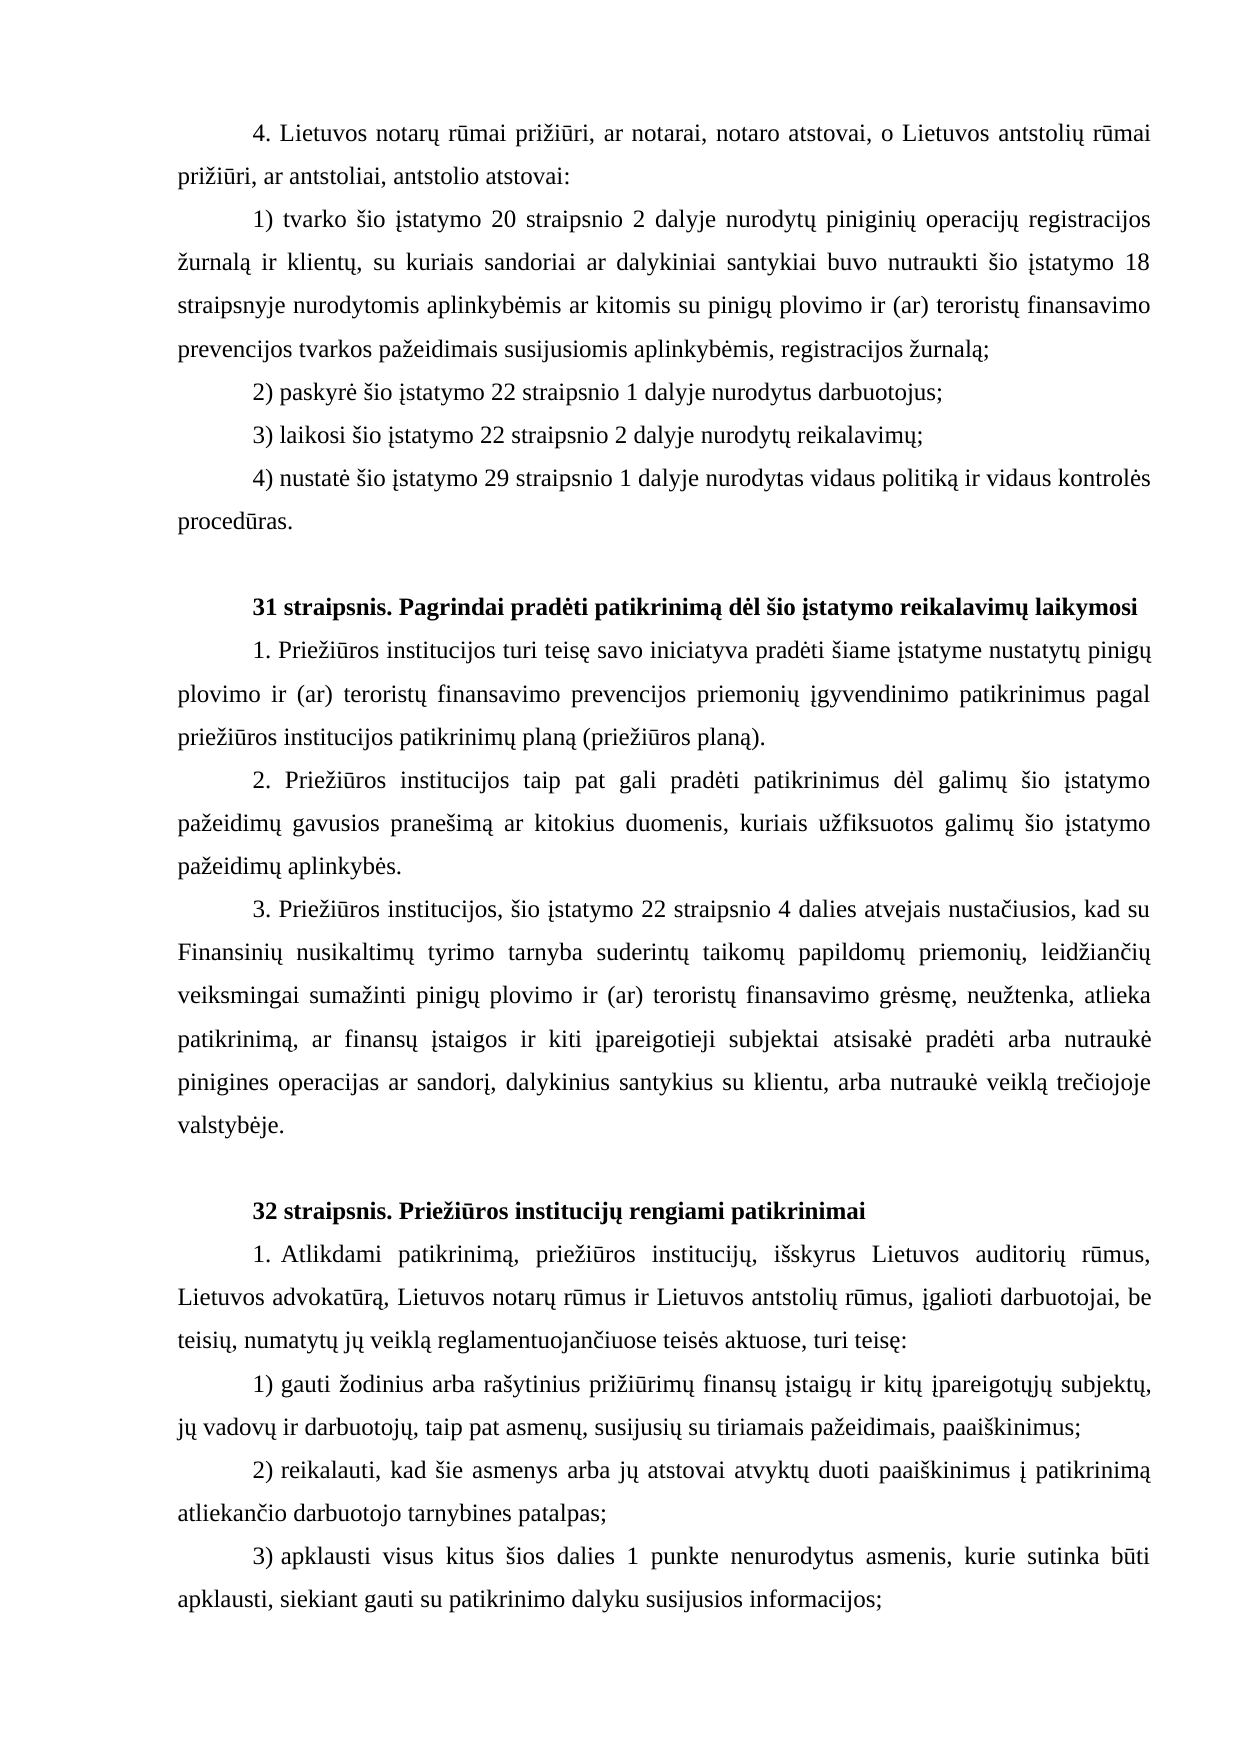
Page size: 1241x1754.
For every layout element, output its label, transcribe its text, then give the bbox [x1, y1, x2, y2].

text 3) apklausti visus kitus šios dalies 1 punkte nenurodytus asmenis, kurie sutinka būti apklausti, siekiant gauti su patikrinimo dalyku susijusios informacijos; [177, 1541, 1152, 1613]
text 1) gauti žodinius arba rašytinius prižiūrimų finansų įstaigų ir kitų įpareigotųjų subjektų, jų vadovų ir darbuotojų, taip pat asmenų, susijusių su tiriamais pažeidimais, paaiškinimus; [177, 1369, 1152, 1441]
text 4) nustatė šio įstatymo 29 straipsnio 1 dalyje nurodytas vidaus politiką ir vidaus kontrolės procedūras. [177, 463, 1152, 535]
text 3) laikosi šio įstatymo 22 straipsnio 2 dalyje nurodytų reikalavimų; [177, 420, 1152, 449]
text 1. Priežiūros institucijos turi teisę savo iniciatyva pradėti šiame įstatyme nustatytų pinigų plovimo ir (ar) teroristų finansavimo prevencijos priemonių įgyvendinimo patikrinimus pagal priežiūros institucijos patikrinimų planą (priežiūros planą). [177, 636, 1152, 751]
text 32 straipsnis. Priežiūros institucijų rengiami patikrinimai [177, 1196, 1152, 1225]
text 2. Priežiūros institucijos taip pat gali pradėti patikrinimus dėl galimų šio įstatymo pažeidimų gavusios pranešimą ar kitokius duomenis, kuriais užfiksuotos galimų šio įstatymo pažeidimų aplinkybės. [177, 765, 1152, 880]
text 2) paskyrė šio įstatymo 22 straipsnio 1 dalyje nurodytus darbuotojus; [177, 377, 1152, 406]
text 1. Atlikdami patikrinimą, priežiūros institucijų, išskyrus Lietuvos auditorių rūmus, Lietuvos advokatūrą, Lietuvos notarų rūmus ir Lietuvos antstolių rūmus, įgalioti darbuotojai, be teisių, numatytų jų veiklą reglamentuojančiuose teisės aktuose, turi teisę: [177, 1239, 1152, 1354]
text 31 straipsnis. Pagrindai pradėti patikrinimą dėl šio įstatymo reikalavimų laikymosi [177, 592, 1152, 621]
text 4. Lietuvos notarų rūmai prižiūri, ar notarai, notaro atstovai, o Lietuvos antstolių rūmai prižiūri, ar antstoliai, antstolio atstovai: [177, 118, 1152, 190]
text 2) reikalauti, kad šie asmenys arba jų atstovai atvyktų duoti paaiškinimus į patikrinimą atliekančio darbuotojo tarnybines patalpas; [177, 1455, 1152, 1527]
text 3. Priežiūros institucijos, šio įstatymo 22 straipsnio 4 dalies atvejais nustačiusios, kad su Finansinių nusikaltimų tyrimo tarnyba suderintų taikomų papildomų priemonių, leidžiančių veiksmingai sumažinti pinigų plovimo ir (ar) teroristų finansavimo grėsmę, neužtenka, atlieka patikrinimą, ar finansų įstaigos ir kiti įpareigotieji subjektai atsisakė pradėti arba nutraukė pinigines operacijas ar sandorį, dalykinius santykius su klientu, arba nutraukė veiklą trečiojoje valstybėje. [177, 894, 1152, 1139]
text 1) tvarko šio įstatymo 20 straipsnio 2 dalyje nurodytų piniginių operacijų registracijos žurnalą ir klientų, su kuriais sandoriai ar dalykiniai santykiai buvo nutraukti šio įstatymo 18 straipsnyje nurodytomis aplinkybėmis ar kitomis su pinigų plovimo ir (ar) teroristų finansavimo prevencijos tvarkos pažeidimais susijusiomis aplinkybėmis, registracijos žurnalą; [177, 204, 1152, 362]
